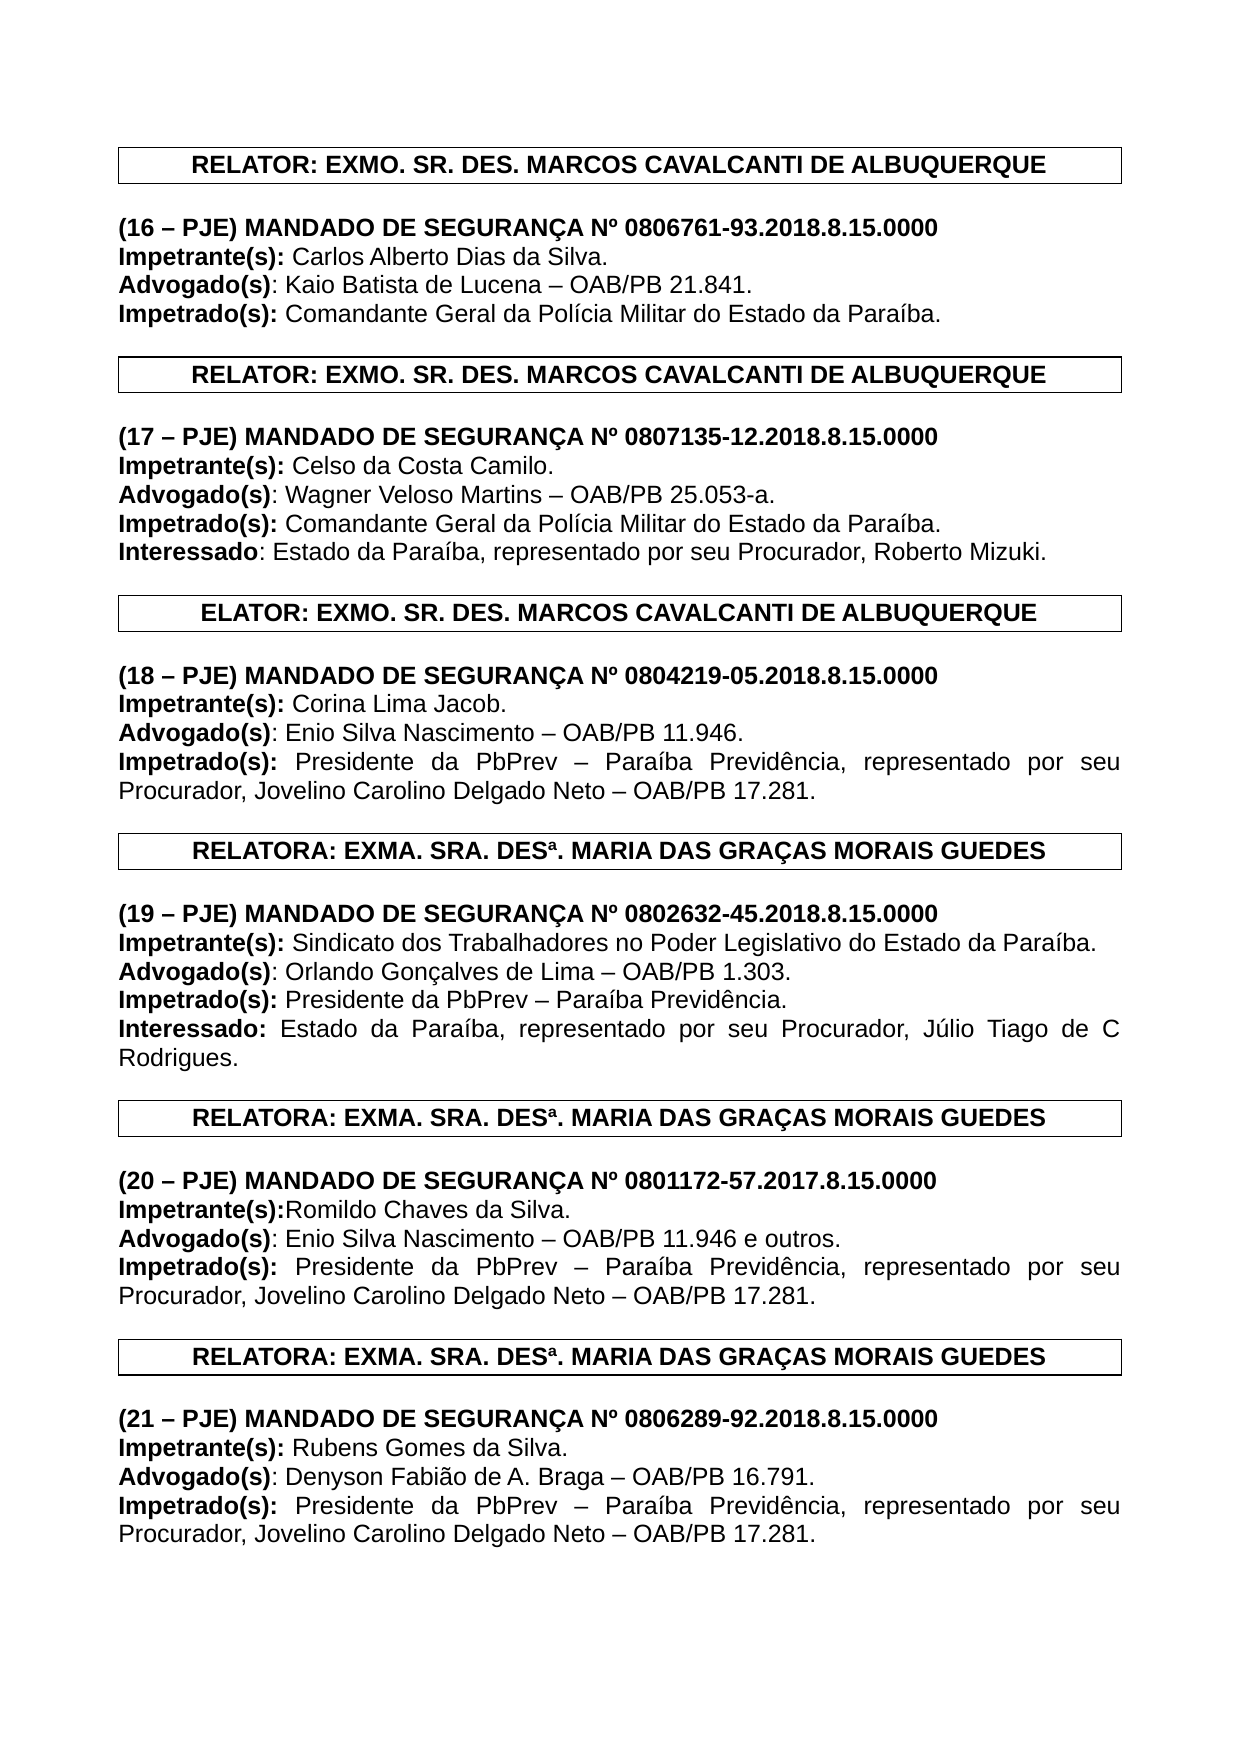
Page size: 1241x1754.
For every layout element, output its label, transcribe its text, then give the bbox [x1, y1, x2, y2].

text Impetrado(s): Presidente da PbPrev – Paraíba Previdência, representado por seu Procurador, Jovelino Carolino Delgado Neto – OAB/PB 17.281. [118, 1491, 1122, 1548]
text Impetrante(s): Carlos Alberto Dias da Silva. [118, 241, 1122, 270]
text Impetrado(s): Presidente da PbPrev – Paraíba Previdência, representado por seu Procurador, Jovelino Carolino Delgado Neto – OAB/PB 17.281. [118, 747, 1122, 804]
text (21 – PJE) MANDADO DE SEGURANÇA Nº 0806289-92.2018.8.15.0000 [118, 1404, 1122, 1433]
text Impetrante(s): Rubens Gomes da Silva. [118, 1433, 1122, 1462]
text RELATOR: EXMO. SR. DES. MARCOS CAVALCANTI DE ALBUQUERQUE [119, 148, 1121, 183]
text Impetrado(s): Comandante Geral da Polícia Militar do Estado da Paraíba. [118, 299, 1122, 328]
text Interessado: Estado da Paraíba, representado por seu Procurador, Roberto Mizuki. [118, 537, 1122, 566]
text RELATORA: EXMA. SRA. DESª. MARIA DAS GRAÇAS MORAIS GUEDES [119, 1340, 1121, 1374]
text Impetrante(s):Romildo Chaves da Silva. [118, 1195, 1122, 1223]
text (17 – PJE) MANDADO DE SEGURANÇA Nº 0807135-12.2018.8.15.0000 [118, 422, 1122, 451]
text RELATOR: EXMO. SR. DES. MARCOS CAVALCANTI DE ALBUQUERQUE [119, 358, 1121, 392]
text RELATORA: EXMA. SRA. DESª. MARIA DAS GRAÇAS MORAIS GUEDES [119, 1101, 1121, 1136]
text Advogado(s): Enio Silva Nascimento – OAB/PB 11.946. [118, 718, 1122, 747]
text Impetrante(s): Sindicato dos Trabalhadores no Poder Legislativo do Estado da Paraíba. [118, 928, 1122, 956]
text Advogado(s): Denyson Fabião de A. Braga – OAB/PB 16.791. [118, 1462, 1122, 1491]
text Impetrado(s): Comandante Geral da Polícia Militar do Estado da Paraíba. [118, 508, 1122, 537]
text (19 – PJE) MANDADO DE SEGURANÇA Nº 0802632-45.2018.8.15.0000 [118, 899, 1122, 928]
text Advogado(s): Enio Silva Nascimento – OAB/PB 11.946 e outros. [118, 1223, 1122, 1252]
text Advogado(s): Wagner Veloso Martins – OAB/PB 25.053-a. [118, 480, 1122, 508]
text Advogado(s): Orlando Gonçalves de Lima – OAB/PB 1.303. [118, 956, 1122, 985]
text Impetrante(s): Corina Lima Jacob. [118, 689, 1122, 718]
text Impetrado(s): Presidente da PbPrev – Paraíba Previdência. [118, 985, 1122, 1014]
text Impetrado(s): Presidente da PbPrev – Paraíba Previdência, representado por seu Procurador, Jovelino Carolino Delgado Neto – OAB/PB 17.281. [118, 1252, 1122, 1310]
text ELATOR: EXMO. SR. DES. MARCOS CAVALCANTI DE ALBUQUERQUE [119, 596, 1121, 631]
text (18 – PJE) MANDADO DE SEGURANÇA Nº 0804219-05.2018.8.15.0000 [118, 661, 1122, 689]
text Advogado(s): Kaio Batista de Lucena – OAB/PB 21.841. [118, 270, 1122, 299]
text (16 – PJE) MANDADO DE SEGURANÇA Nº 0806761-93.2018.8.15.0000 [118, 213, 1122, 241]
text RELATORA: EXMA. SRA. DESª. MARIA DAS GRAÇAS MORAIS GUEDES [119, 834, 1121, 869]
text Interessado: Estado da Paraíba, representado por seu Procurador, Júlio Tiago de C Rodrigues. [118, 1014, 1122, 1071]
text (20 – PJE) MANDADO DE SEGURANÇA Nº 0801172-57.2017.8.15.0000 [118, 1166, 1122, 1195]
text Impetrante(s): Celso da Costa Camilo. [118, 451, 1122, 480]
